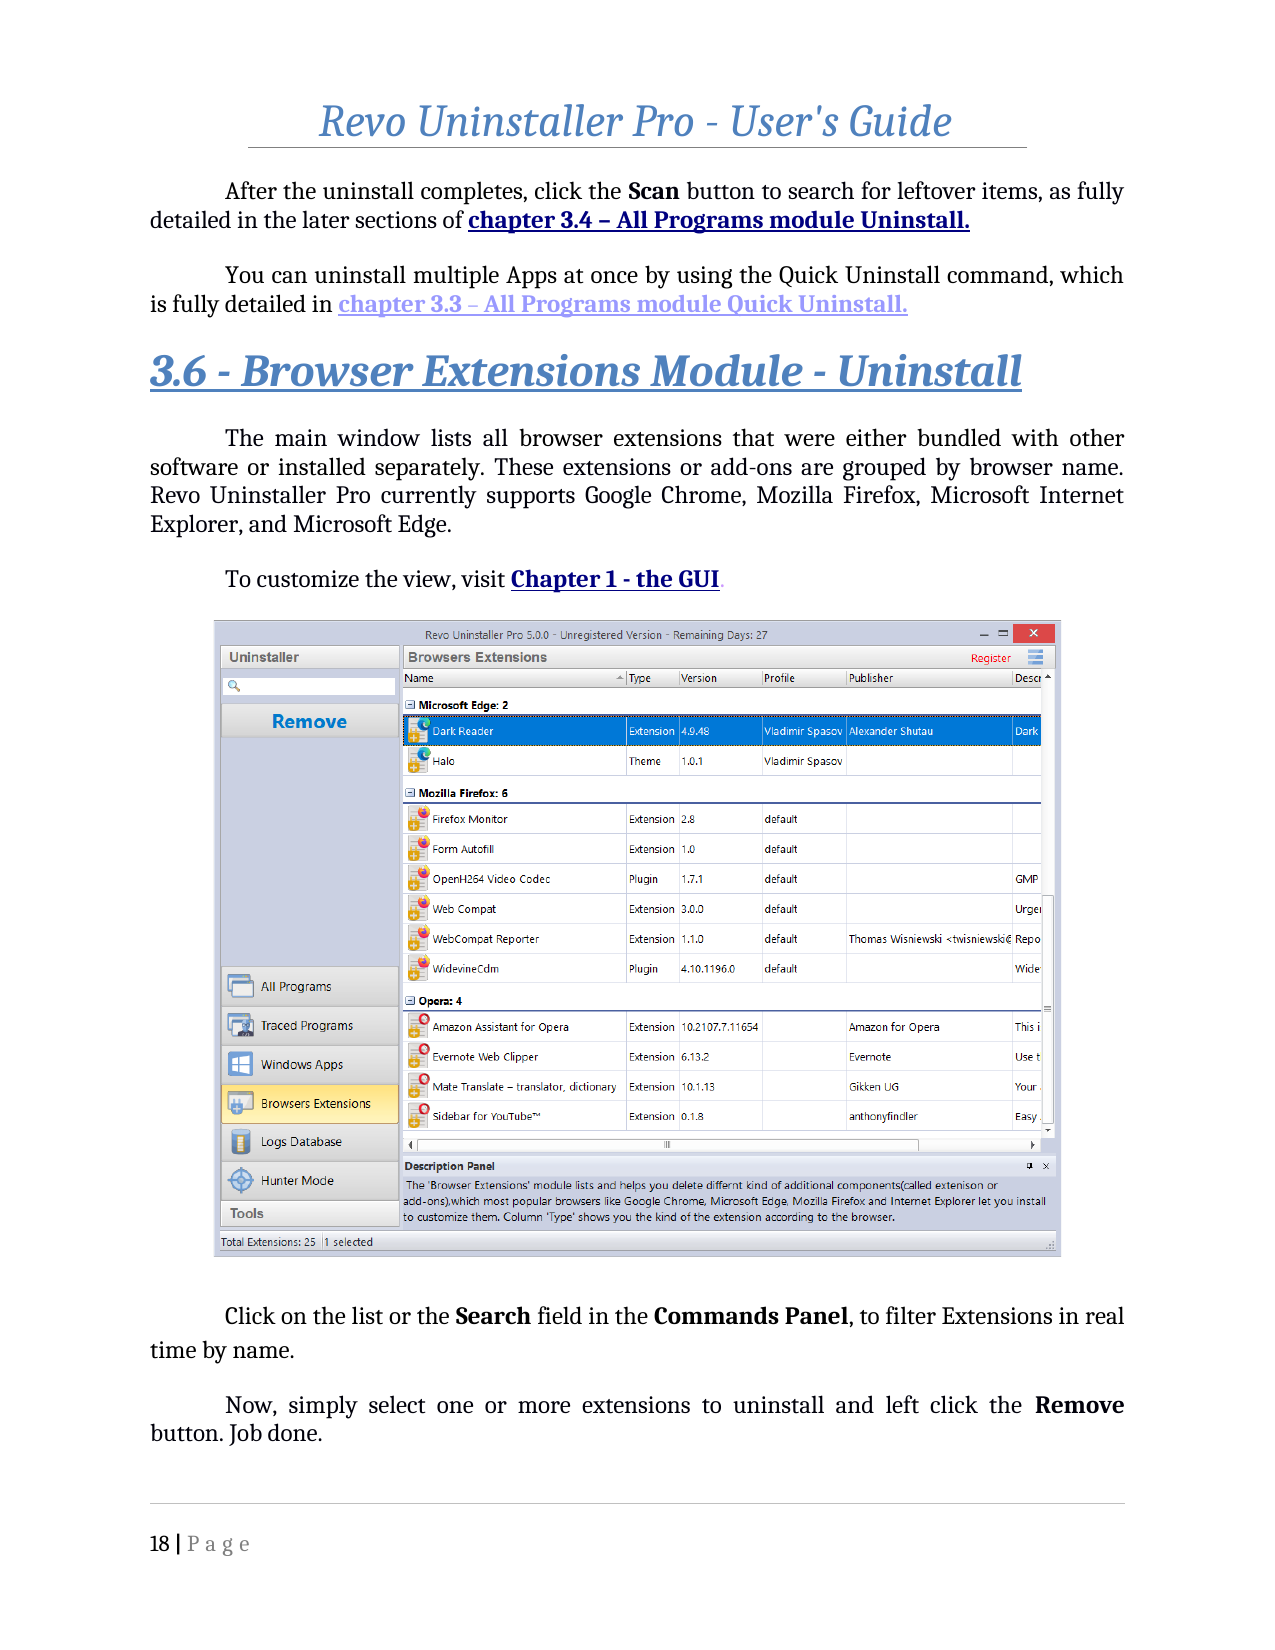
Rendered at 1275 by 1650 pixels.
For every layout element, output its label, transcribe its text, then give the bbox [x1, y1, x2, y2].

text To customize the view, visit Chapter 1 - the GUI. [150, 565, 1125, 594]
text The main window lists all browser extensions that were either bundled with other software or installed separately. These extensions or add-ons are grouped by browser name. Revo Uninstaller Pro currently supports Google Chrome, Mozilla Firefox, Microsoft Internet Explorer, and Microsoft Edge. [150, 424, 1125, 539]
text You can uninstall multiple Apps at once by using the Quick Uninstall command, which is fully detailed in chapter 3.3 – All Programs module Quick Uninstall. [150, 261, 1125, 318]
text After the uninstall completes, click the Scan button to search for leftover items, as fully detailed in the later sections of chapter 3.4 – All Programs module Uninstall. [150, 177, 1125, 235]
text Click on the list or the Search field in the Commands Panel, to filter Extensions in real time by name. [150, 1283, 1125, 1364]
subtitle 3.6 - Browser Extensions Module - Uninstall [150, 345, 1125, 398]
text Now, simply select one or more extensions to uninstall and left click the Remove button. Job done. [150, 1391, 1125, 1448]
